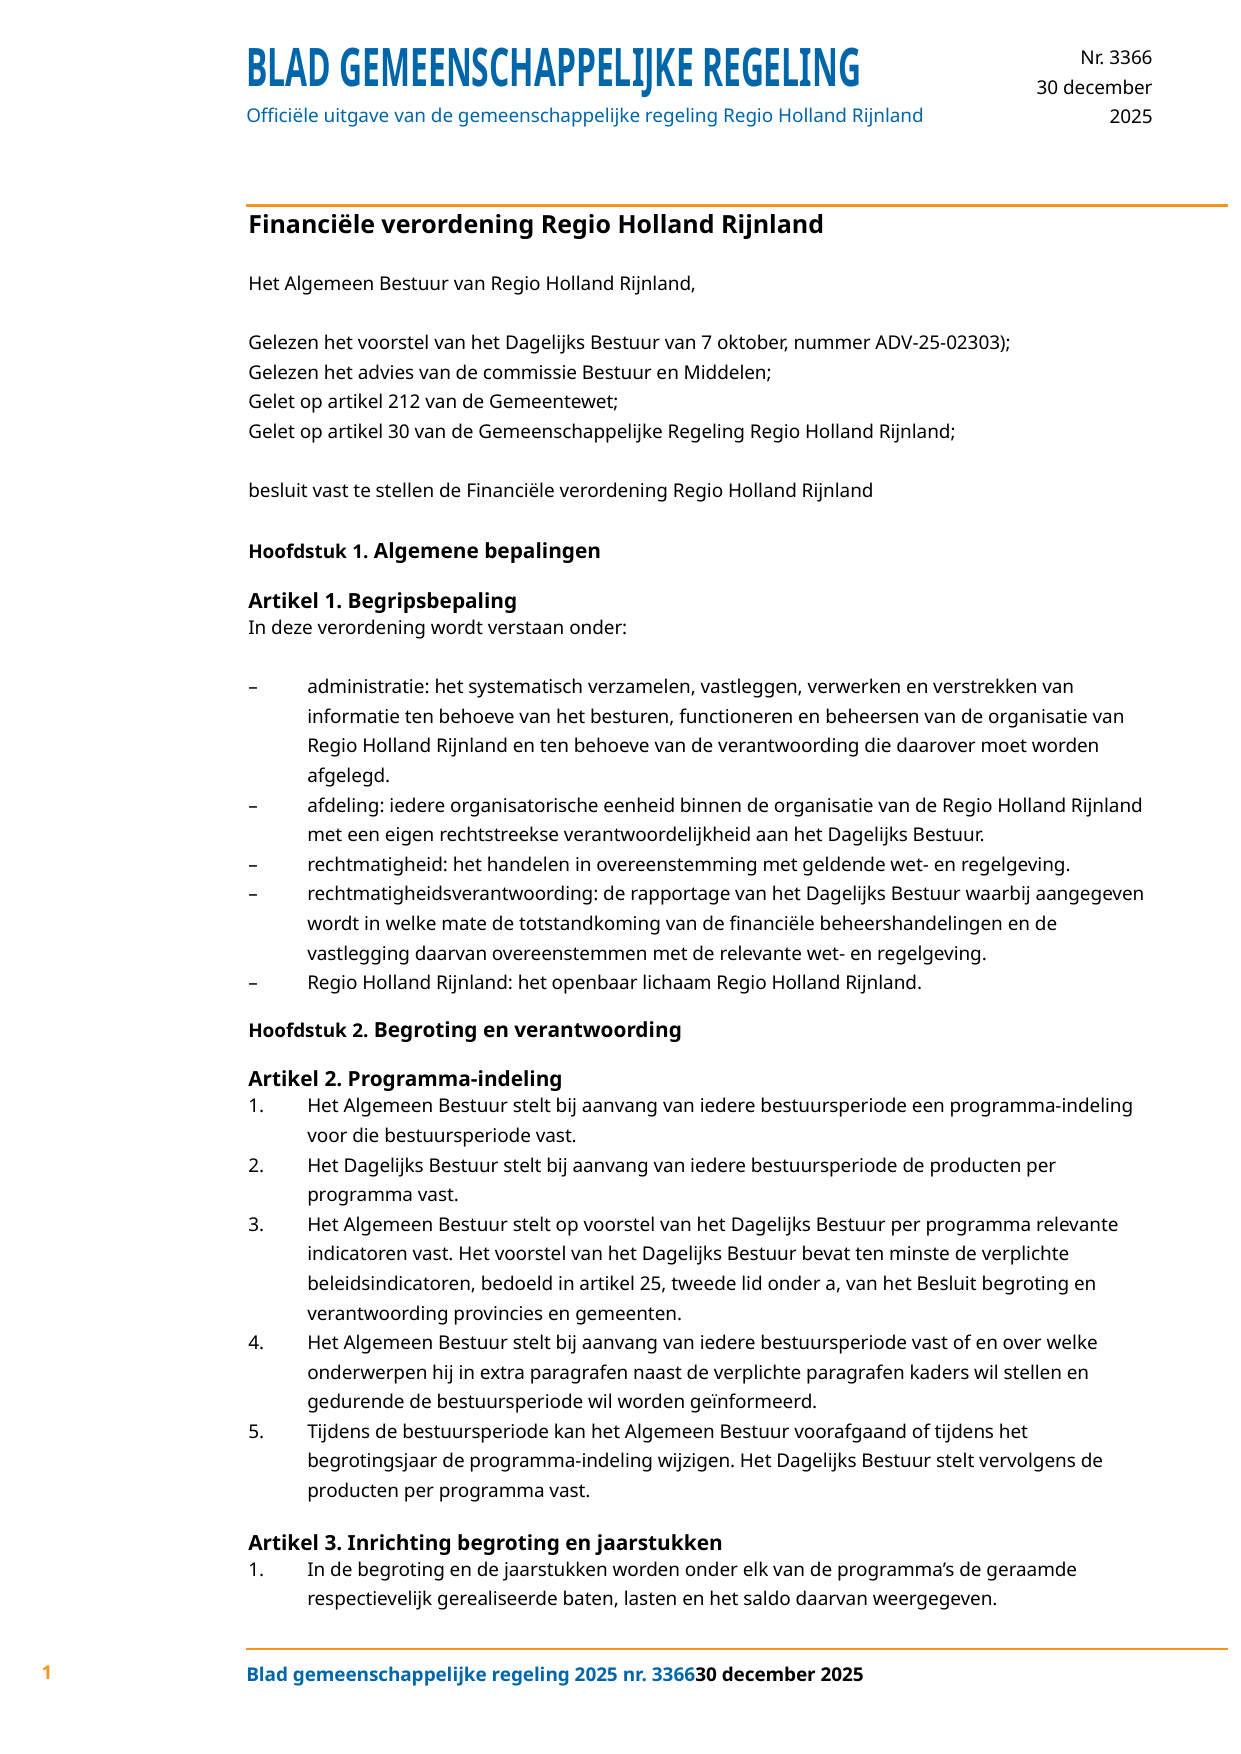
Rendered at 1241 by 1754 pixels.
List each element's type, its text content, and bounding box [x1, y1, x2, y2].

text Hoofdstuk 1. Algemene bepalingen [248, 537, 1152, 565]
text Gelezen het voorstel van het Dagelijks Bestuur van 7 oktober, nummer ADV-25-02303); [248, 329, 1152, 355]
list Het Algemeen Bestuur stelt bij aanvang van iedere bestuursperiode een programma-indeling voor die bestuursperiode vast. [248, 1093, 1152, 1148]
list administratie: het systematisch verzamelen, vastleggen, verwerken en verstrekken van informatie ten behoeve van het besturen, functioneren en beheersen van de organisatie van Regio Holland Rijnland en ten behoeve van de verantwoording die daarover moet worden afgelegd. [248, 673, 1152, 788]
text Gelet op artikel 30 van de Gemeenschappelijke Regeling Regio Holland Rijnland; [248, 418, 1152, 444]
text Artikel 1. Begripsbepaling [248, 586, 1152, 614]
list Het Algemeen Bestuur stelt bij aanvang van iedere bestuursperiode vast of en over welke onderwerpen hij in extra paragrafen naast de verplichte paragrafen kaders wil stellen en gedurende de bestuursperiode wil worden geïnformeerd. [248, 1329, 1152, 1414]
text Financiële verordening Regio Holland Rijnland [248, 207, 1152, 241]
picture [41, 47, 231, 172]
text besluit vast te stellen de Financiële verordening Regio Holland Rijnland [248, 477, 1152, 503]
text Het Algemeen Bestuur van Regio Holland Rijnland, [248, 270, 1152, 296]
text Gelezen het advies van de commissie Bestuur en Middelen; [248, 359, 1152, 385]
text Gelet op artikel 212 van de Gemeentewet; [248, 389, 1152, 414]
text Artikel 2. Programma-indeling [248, 1064, 1152, 1093]
text In deze verordening wordt verstaan onder: [248, 614, 1152, 640]
list In de begroting en de jaarstukken worden onder elk van de programma’s de geraamde respectievelijk gerealiseerde baten, lasten en het saldo daarvan weergegeven. [248, 1556, 1152, 1611]
list Het Algemeen Bestuur stelt op voorstel van het Dagelijks Bestuur per programma relevante indicatoren vast. Het voorstel van het Dagelijks Bestuur bevat ten minste de verplichte beleidsindicatoren, bedoeld in artikel 25, tweede lid onder a, van het Besluit begroting en verantwoording provincies en gemeenten. [248, 1211, 1152, 1325]
list Tijdens de bestuursperiode kan het Algemeen Bestuur voorafgaand of tijdens het begrotingsjaar de programma-indeling wijzigen. Het Dagelijks Bestuur stelt vervolgens de producten per programma vast. [248, 1418, 1152, 1503]
text Artikel 3. Inrichting begroting en jaarstukken [248, 1528, 1152, 1556]
list rechtmatigheid: het handelen in overeenstemming met geldende wet- en regelgeving. [248, 851, 1152, 877]
list afdeling: iedere organisatorische eenheid binnen de organisatie van de Regio Holland Rijnland met een eigen rechtstreekse verantwoordelijkheid aan het Dagelijks Bestuur. [248, 792, 1152, 847]
list Het Dagelijks Bestuur stelt bij aanvang van iedere bestuursperiode de producten per programma vast. [248, 1152, 1152, 1207]
text Hoofdstuk 2. Begroting en verantwoording [248, 1015, 1152, 1043]
list rechtmatigheidsverantwoording: de rapportage van het Dagelijks Bestuur waarbij aangegeven wordt in welke mate de totstandkoming van de financiële beheershandelingen en de vastlegging daarvan overeenstemmen met de relevante wet- en regelgeving. [248, 881, 1152, 965]
list Regio Holland Rijnland: het openbaar lichaam Regio Holland Rijnland. [248, 969, 1152, 995]
